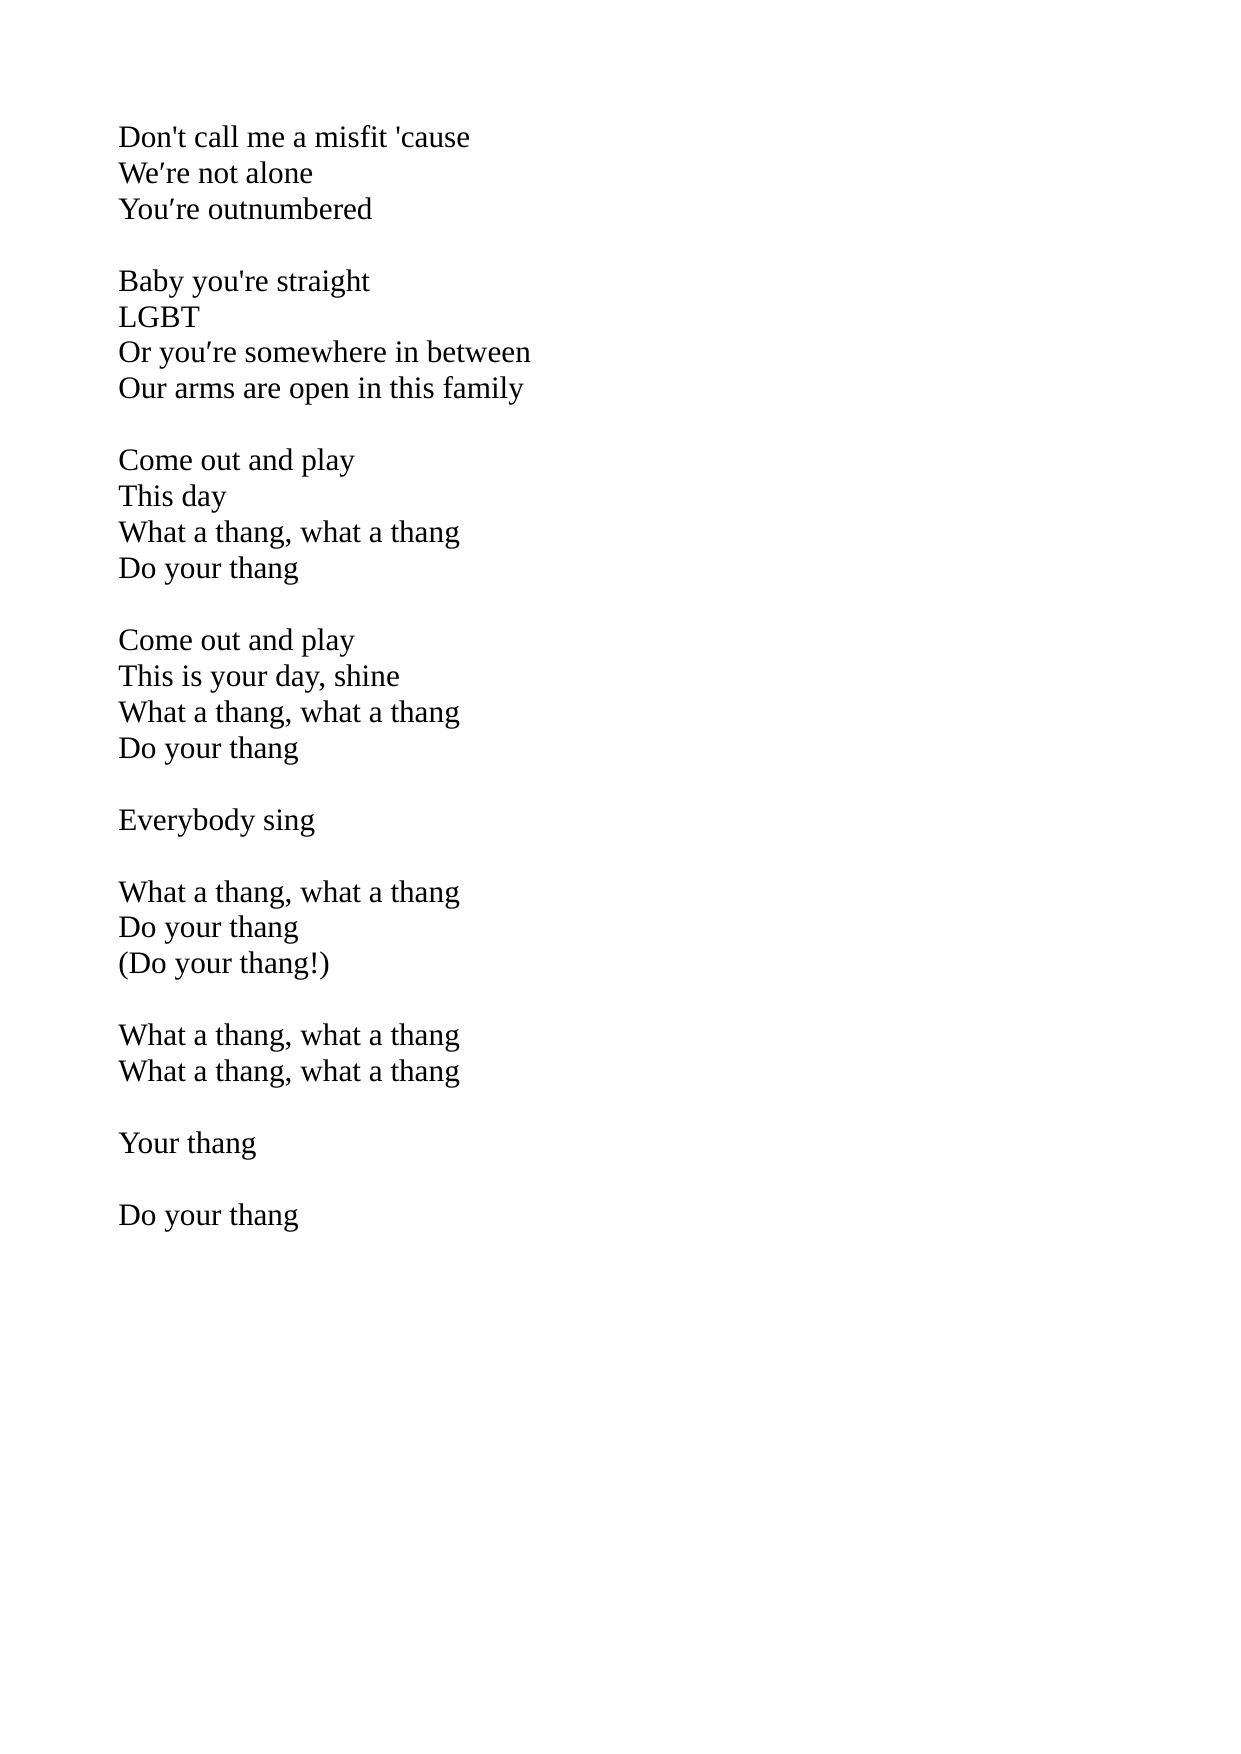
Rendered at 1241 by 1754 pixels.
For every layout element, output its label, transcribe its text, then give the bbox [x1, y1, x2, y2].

text Your thang [118, 1124, 1122, 1160]
text Do your thang [118, 729, 1122, 765]
text You′re outnumbered [118, 190, 1122, 226]
text LGBT [118, 298, 1122, 334]
text We′re not alone [118, 154, 1122, 190]
text This day [118, 477, 1122, 513]
text What a thang, what a thang [118, 693, 1122, 729]
text What a thang, what a thang [118, 1017, 1122, 1052]
text What a thang, what a thang [118, 1052, 1122, 1088]
text Do your thang [118, 909, 1122, 945]
text Baby you're straight [118, 262, 1122, 298]
text Do your thang [118, 1196, 1122, 1232]
text (Do your thang!) [118, 945, 1122, 981]
text Do your thang [118, 549, 1122, 585]
text Come out and play [118, 621, 1122, 657]
text This is your day, shine [118, 657, 1122, 693]
text What a thang, what a thang [118, 513, 1122, 549]
text Come out and play [118, 442, 1122, 477]
text Our arms are open in this family [118, 370, 1122, 406]
text Or you′re somewhere in between [118, 334, 1122, 370]
text Don't call me a misfit 'cause [118, 118, 1122, 154]
text Everybody sing [118, 801, 1122, 837]
text What a thang, what a thang [118, 873, 1122, 909]
